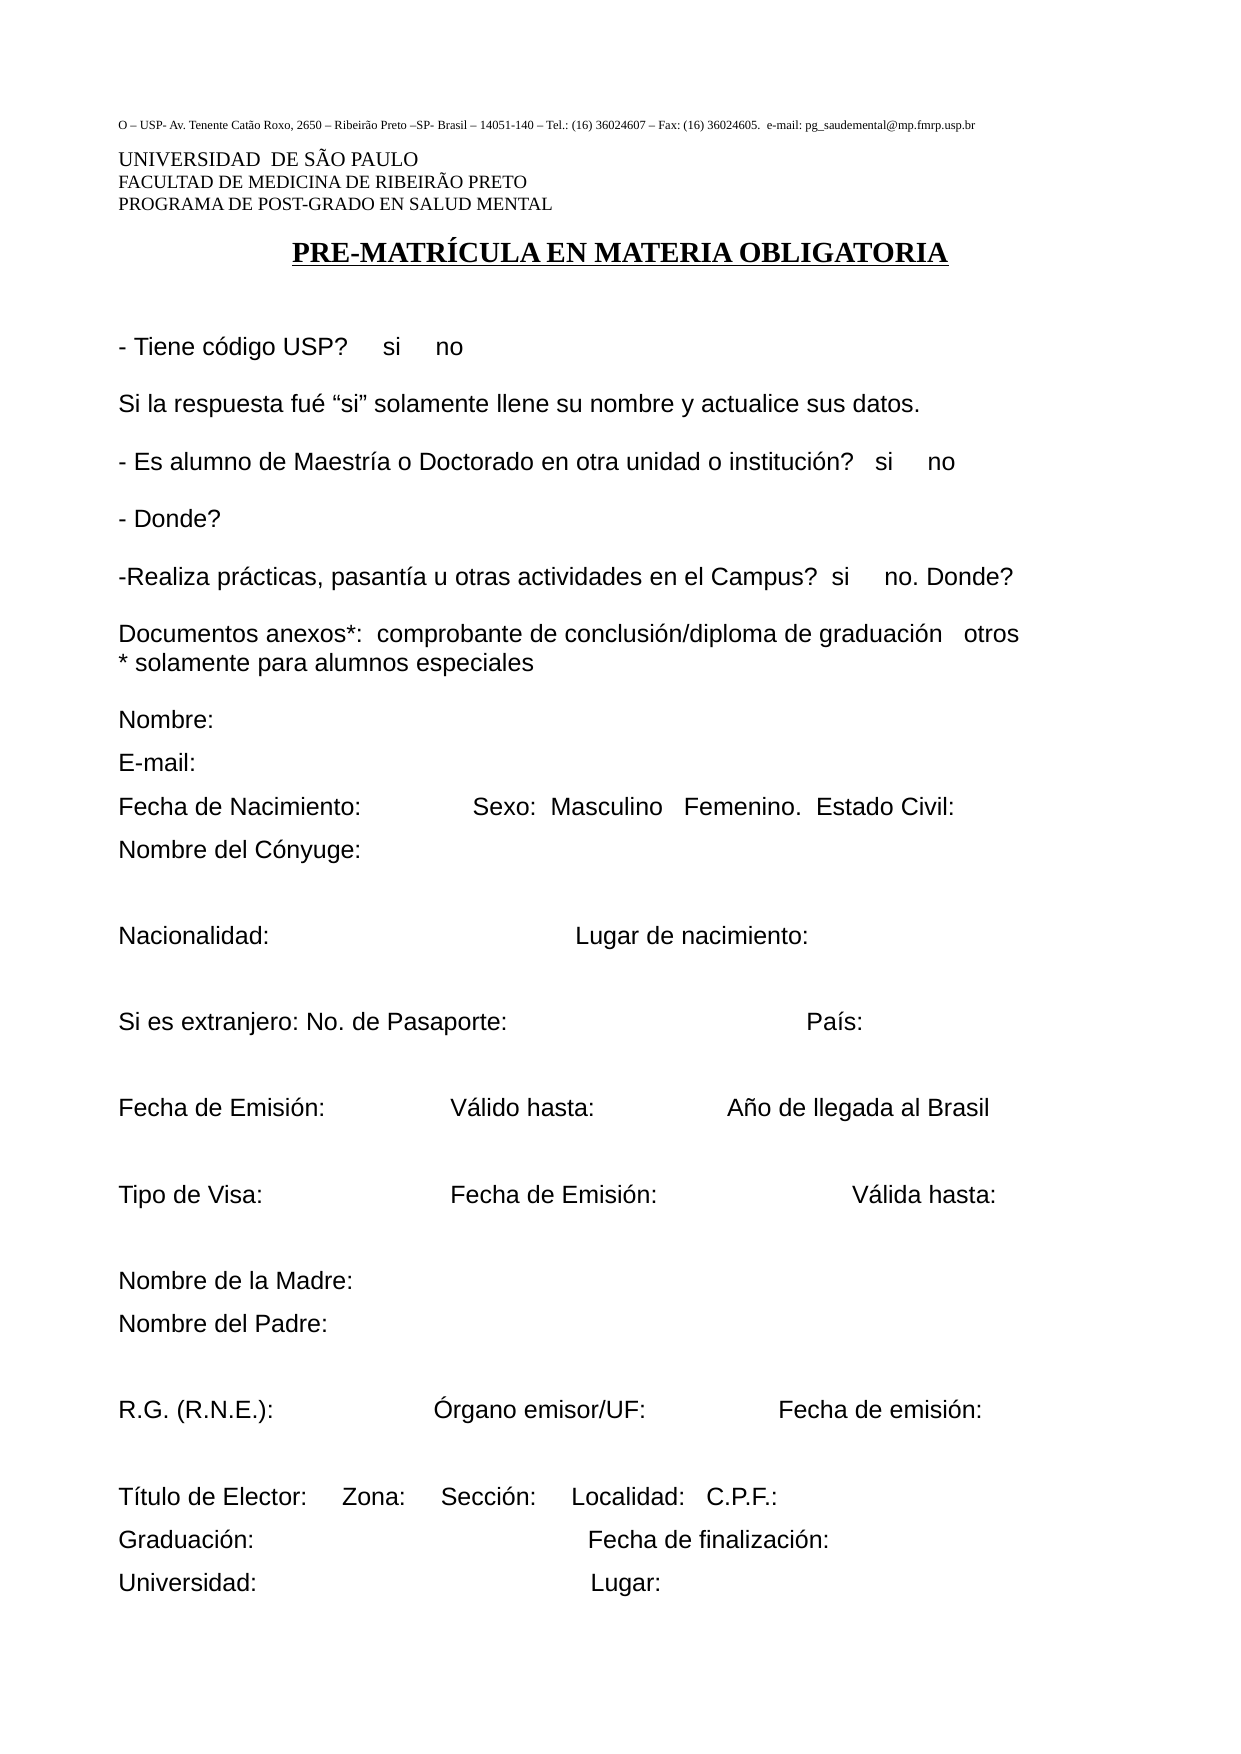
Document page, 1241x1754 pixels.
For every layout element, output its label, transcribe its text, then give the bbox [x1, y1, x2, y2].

text O – USP- Av. Tenente Catão Roxo, 2650 – Ribeirão Preto –SP- Brasil – 14051-140 – Tel.: (16) 36024607 – Fax: (16) 36024605. e-mail: pg_saudemental@mp.fmrp.usp.br [118, 118, 1122, 132]
text Universidad: Lugar: [118, 1568, 1122, 1596]
text - Tiene código USP? ⁭ si ⁭ no [118, 331, 1122, 360]
text R.G. (R.N.E.): Órgano emisor/UF: Fecha de emisión: [118, 1395, 1122, 1424]
text Nombre: [118, 705, 1122, 734]
text * solamente para alumnos especiales [118, 648, 1122, 676]
text Nombre del Cónyuge: [118, 834, 1122, 863]
text Si la respuesta fué “si” solamente llene su nombre y actualice sus datos. [118, 389, 1122, 418]
text UNIVERSIDAD DE SÃO PAULO [118, 147, 1122, 171]
text Tipo de Visa: Fecha de Emisión: Válida hasta: [118, 1179, 1122, 1208]
text Documentos anexos*: ⁭ comprobante de conclusión/diploma de graduación ⁭ otros [118, 619, 1122, 648]
text PRE-MATRÍCULA EN MATERIA OBLIGATORIA [118, 236, 1122, 269]
text Graduación: Fecha de finalización: [118, 1524, 1122, 1553]
text FACULTAD DE MEDICINA DE RIBEIRÃO PRETO [118, 171, 1122, 192]
text Nombre del Padre: [118, 1309, 1122, 1338]
text Nombre de la Madre: [118, 1266, 1122, 1294]
text Fecha de Emisión: Válido hasta: Año de llegada al Brasil [118, 1093, 1122, 1122]
text E-mail: [118, 748, 1122, 777]
text - Donde? [118, 504, 1122, 533]
text PROGRAMA DE POST-GRADO EN SALUD MENTAL [118, 192, 1122, 214]
text Si es extranjero: No. de Pasaporte: País: [118, 1007, 1122, 1036]
text Nacionalidad: Lugar de nacimiento: [118, 921, 1122, 949]
text Fecha de Nacimiento: Sexo: ⁭ Masculino ⁭ Femenino. Estado Civil: [118, 791, 1122, 820]
text - Es alumno de Maestría o Doctorado en otra unidad o institución? ⁭ si ⁭ no [118, 446, 1122, 475]
text -Realiza prácticas, pasantía u otras actividades en el Campus? ⁭ si ⁭ no. Donde? [118, 561, 1122, 590]
text Título de Elector: Zona: Sección: Localidad: C.P.F.: [118, 1481, 1122, 1510]
